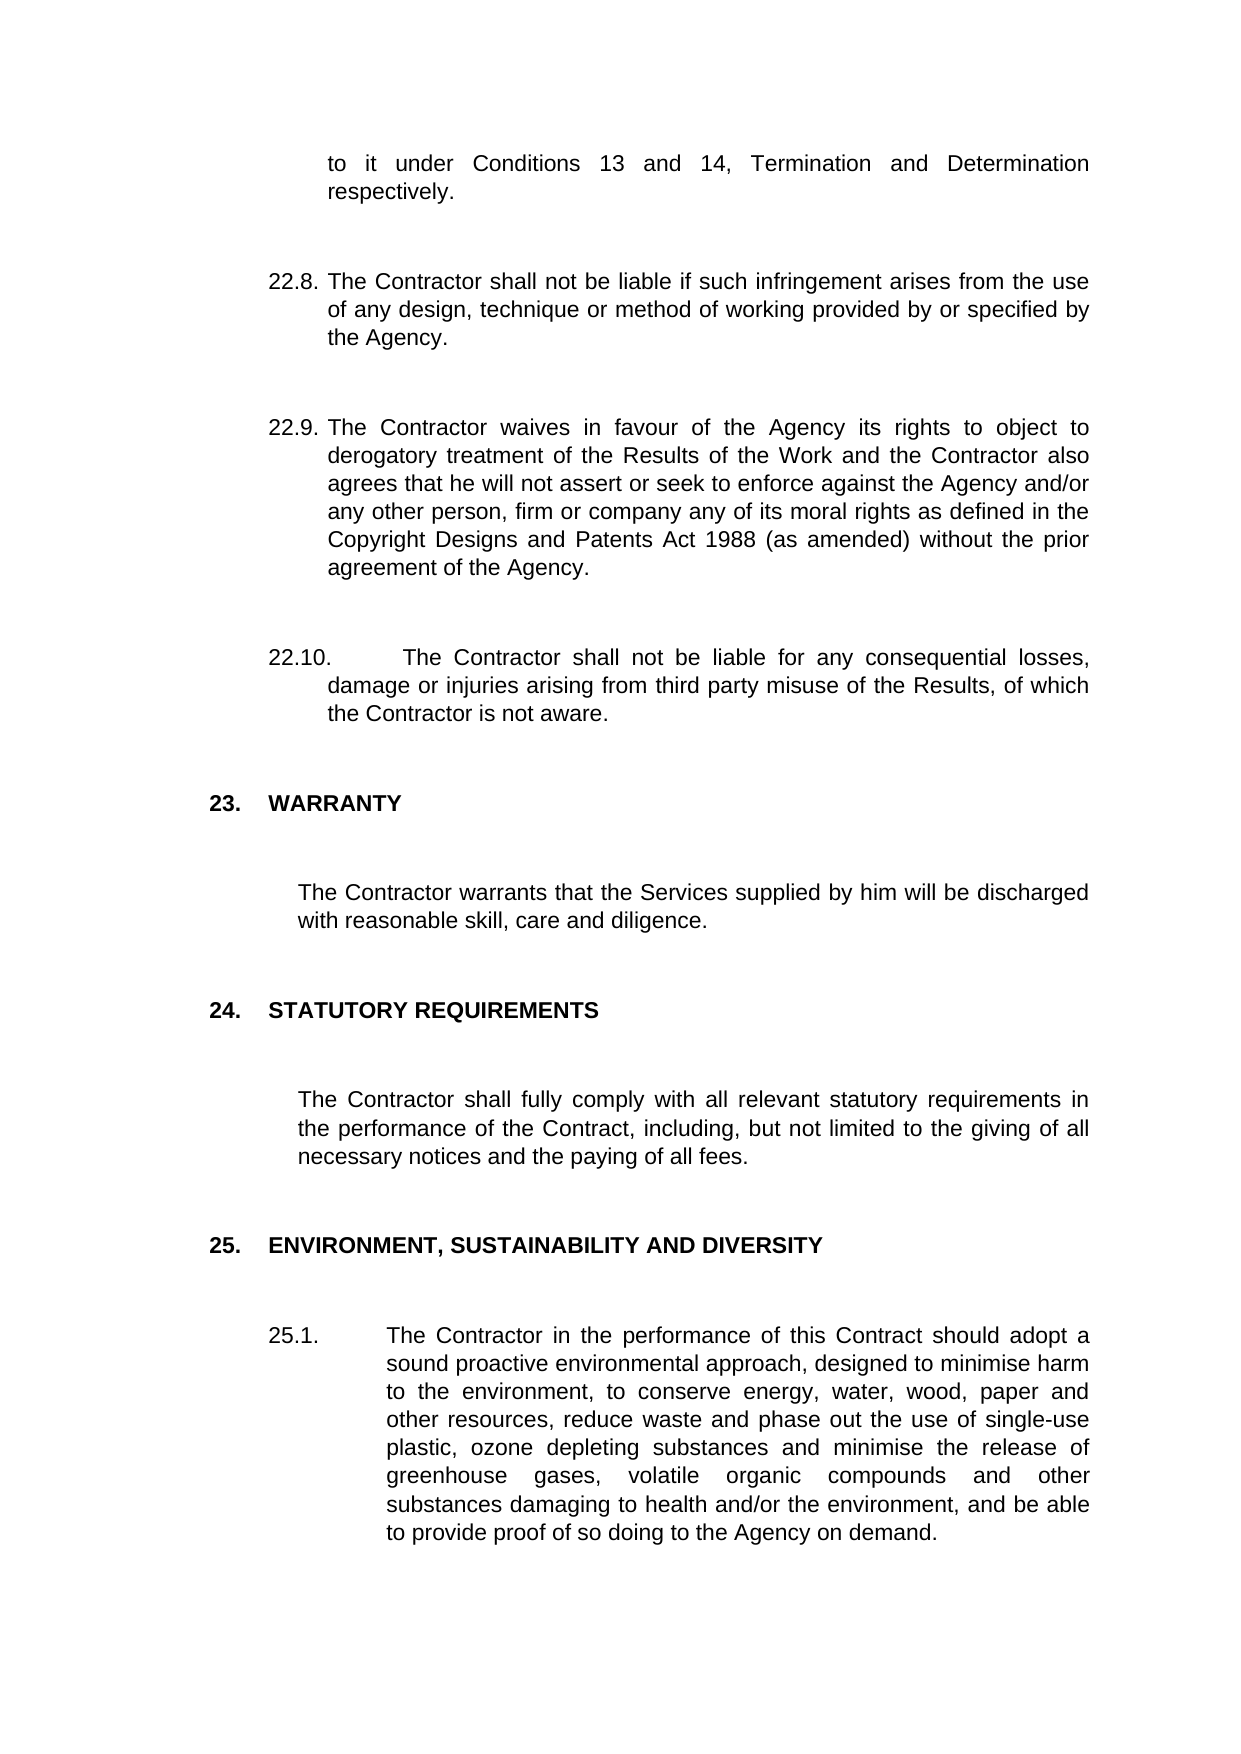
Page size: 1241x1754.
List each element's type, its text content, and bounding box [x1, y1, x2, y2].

list The Contractor shall not be liable for any consequential losses, damage or injuries arising from third party misuse of the Results, of which the Contractor is not aware. [268, 644, 1090, 726]
list to it under Conditions 13 and 14, Termination and Determination respectively. [268, 150, 1090, 204]
list The Contractor warrants that the Services supplied by him will be discharged with reasonable skill, care and diligence. [298, 879, 1090, 934]
list WARRANTY [209, 789, 1090, 816]
list ENVIRONMENT, SUSTAINABILITY AND DIVERSITY [209, 1232, 1090, 1259]
list STATUTORY REQUIREMENTS [209, 997, 1090, 1023]
list The Contractor shall not be liable if such infringement arises from the use of any design, technique or method of working provided by or specified by the Agency. [268, 268, 1090, 350]
list The Contractor shall fully comply with all relevant statutory requirements in the performance of the Contract, including, but not limited to the giving of all necessary notices and the paying of all fees. [298, 1086, 1090, 1169]
list The Contractor waives in favour of the Agency its rights to object to derogatory treatment of the Results of the Work and the Contractor also agrees that he will not assert or seek to enforce against the Agency and/or any other person, firm or company any of its moral rights as defined in the Copyright Designs and Patents Act 1988 (as amended) without the prior agreement of the Agency. [268, 413, 1090, 581]
list The Contractor in the performance of this Contract should adopt a sound proactive environmental approach, designed to minimise harm to the environment, to conserve energy, water, wood, paper and other resources, reduce waste and phase out the use of single-use plastic, ozone depleting substances and minimise the release of greenhouse gases, volatile organic compounds and other substances damaging to health and/or the environment, and be able to provide proof of so doing to the Agency on demand. [268, 1322, 1090, 1545]
